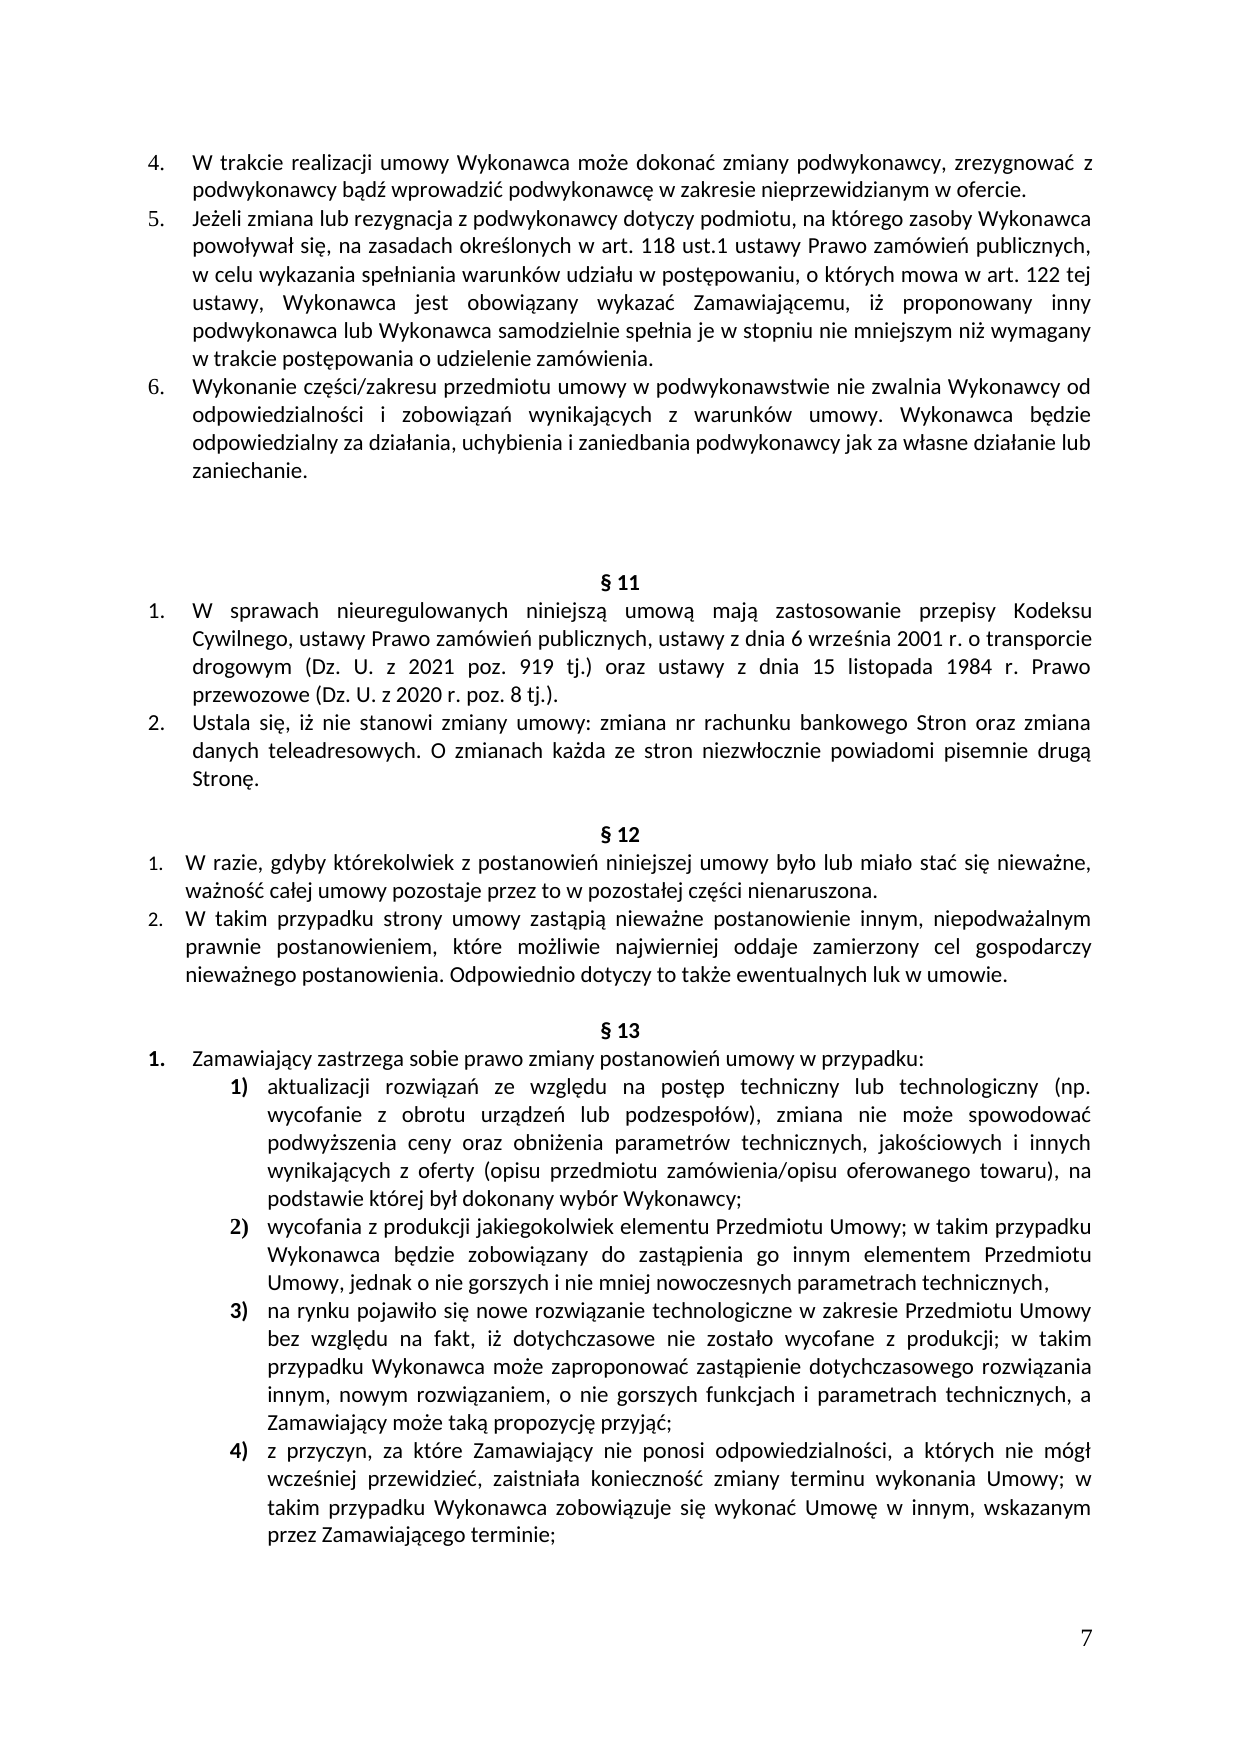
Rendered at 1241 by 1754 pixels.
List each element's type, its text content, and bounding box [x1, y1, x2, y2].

text § 13 [148, 1016, 1093, 1044]
text § 11 [148, 568, 1093, 596]
list Jeżeli zmiana lub rezygnacja z podwykonawcy dotyczy podmiotu, na którego zasoby Wykonawca powoływał się, na zasadach określonych w art. 118 ust.1 ustawy Prawo zamówień publicznych, w celu wykazania spełniania warunków udziału w postępowaniu, o których mowa w art. 122 tej ustawy, Wykonawca jest obowiązany wykazać Zamawiającemu, iż proponowany inny podwykonawca lub Wykonawca samodzielnie spełnia je w stopniu nie mniejszym niż wymagany w trakcie postępowania o udzielenie zamówienia. [148, 204, 1093, 372]
list wycofania z produkcji jakiegokolwiek elementu Przedmiotu Umowy; w takim przypadku Wykonawca będzie zobowiązany do zastąpienia go innym elementem Przedmiotu Umowy, jednak o nie gorszych i nie mniej nowoczesnych parametrach technicznych, [229, 1212, 1093, 1296]
list Zamawiający zastrzega sobie prawo zmiany postanowień umowy w przypadku: [148, 1044, 1093, 1072]
list W razie, gdyby którekolwiek z postanowień niniejszej umowy było lub miało stać się nieważne, ważność całej umowy pozostaje przez to w pozostałej części nienaruszona. [148, 848, 1093, 904]
list W trakcie realizacji umowy Wykonawca może dokonać zmiany podwykonawcy, zrezygnować z podwykonawcy bądź wprowadzić podwykonawcę w zakresie nieprzewidzianym w ofercie. [148, 148, 1093, 204]
text § 12 [148, 820, 1093, 848]
list z przyczyn, za które Zamawiający nie ponosi odpowiedzialności, a których nie mógł wcześniej przewidzieć, zaistniała konieczność zmiany terminu wykonania Umowy; w takim przypadku Wykonawca zobowiązuje się wykonać Umowę w innym, wskazanym przez Zamawiającego terminie; [229, 1437, 1093, 1549]
list aktualizacji rozwiązań ze względu na postęp techniczny lub technologiczny (np. wycofanie z obrotu urządzeń lub podzespołów), zmiana nie może spowodować podwyższenia ceny oraz obniżenia parametrów technicznych, jakościowych i innych wynikających z oferty (opisu przedmiotu zamówienia/opisu oferowanego towaru), na podstawie której był dokonany wybór Wykonawcy; [229, 1072, 1093, 1212]
list Wykonanie części/zakresu przedmiotu umowy w podwykonawstwie nie zwalnia Wykonawcy od odpowiedzialności i zobowiązań wynikających z warunków umowy. Wykonawca będzie odpowiedzialny za działania, uchybienia i zaniedbania podwykonawcy jak za własne działanie lub zaniechanie. [148, 372, 1093, 484]
list na rynku pojawiło się nowe rozwiązanie technologiczne w zakresie Przedmiotu Umowy bez względu na fakt, iż dotychczasowe nie zostało wycofane z produkcji; w takim przypadku Wykonawca może zaproponować zastąpienie dotychczasowego rozwiązania innym, nowym rozwiązaniem, o nie gorszych funkcjach i parametrach technicznych, a Zamawiający może taką propozycję przyjąć; [229, 1296, 1093, 1437]
list W takim przypadku strony umowy zastąpią nieważne postanowienie innym, niepodważalnym prawnie postanowieniem, które możliwie najwierniej oddaje zamierzony cel gospodarczy nieważnego postanowienia. Odpowiednio dotyczy to także ewentualnych luk w umowie. [148, 904, 1093, 988]
text 2. Ustala się, iż nie stanowi zmiany umowy: zmiana nr rachunku bankowego Stron oraz zmiana danych teleadresowych. O zmianach każda ze stron niezwłocznie powiadomi pisemnie drugą Stronę. [148, 708, 1093, 792]
text 1. W sprawach nieuregulowanych niniejszą umową mają zastosowanie przepisy Kodeksu Cywilnego, ustawy Prawo zamówień publicznych, ustawy z dnia 6 września 2001 r. o transporcie drogowym (Dz. U. z 2021 poz. 919 tj.) oraz ustawy z dnia 15 listopada 1984 r. Prawo przewozowe (Dz. U. z 2020 r. poz. 8 tj.). [148, 596, 1093, 708]
